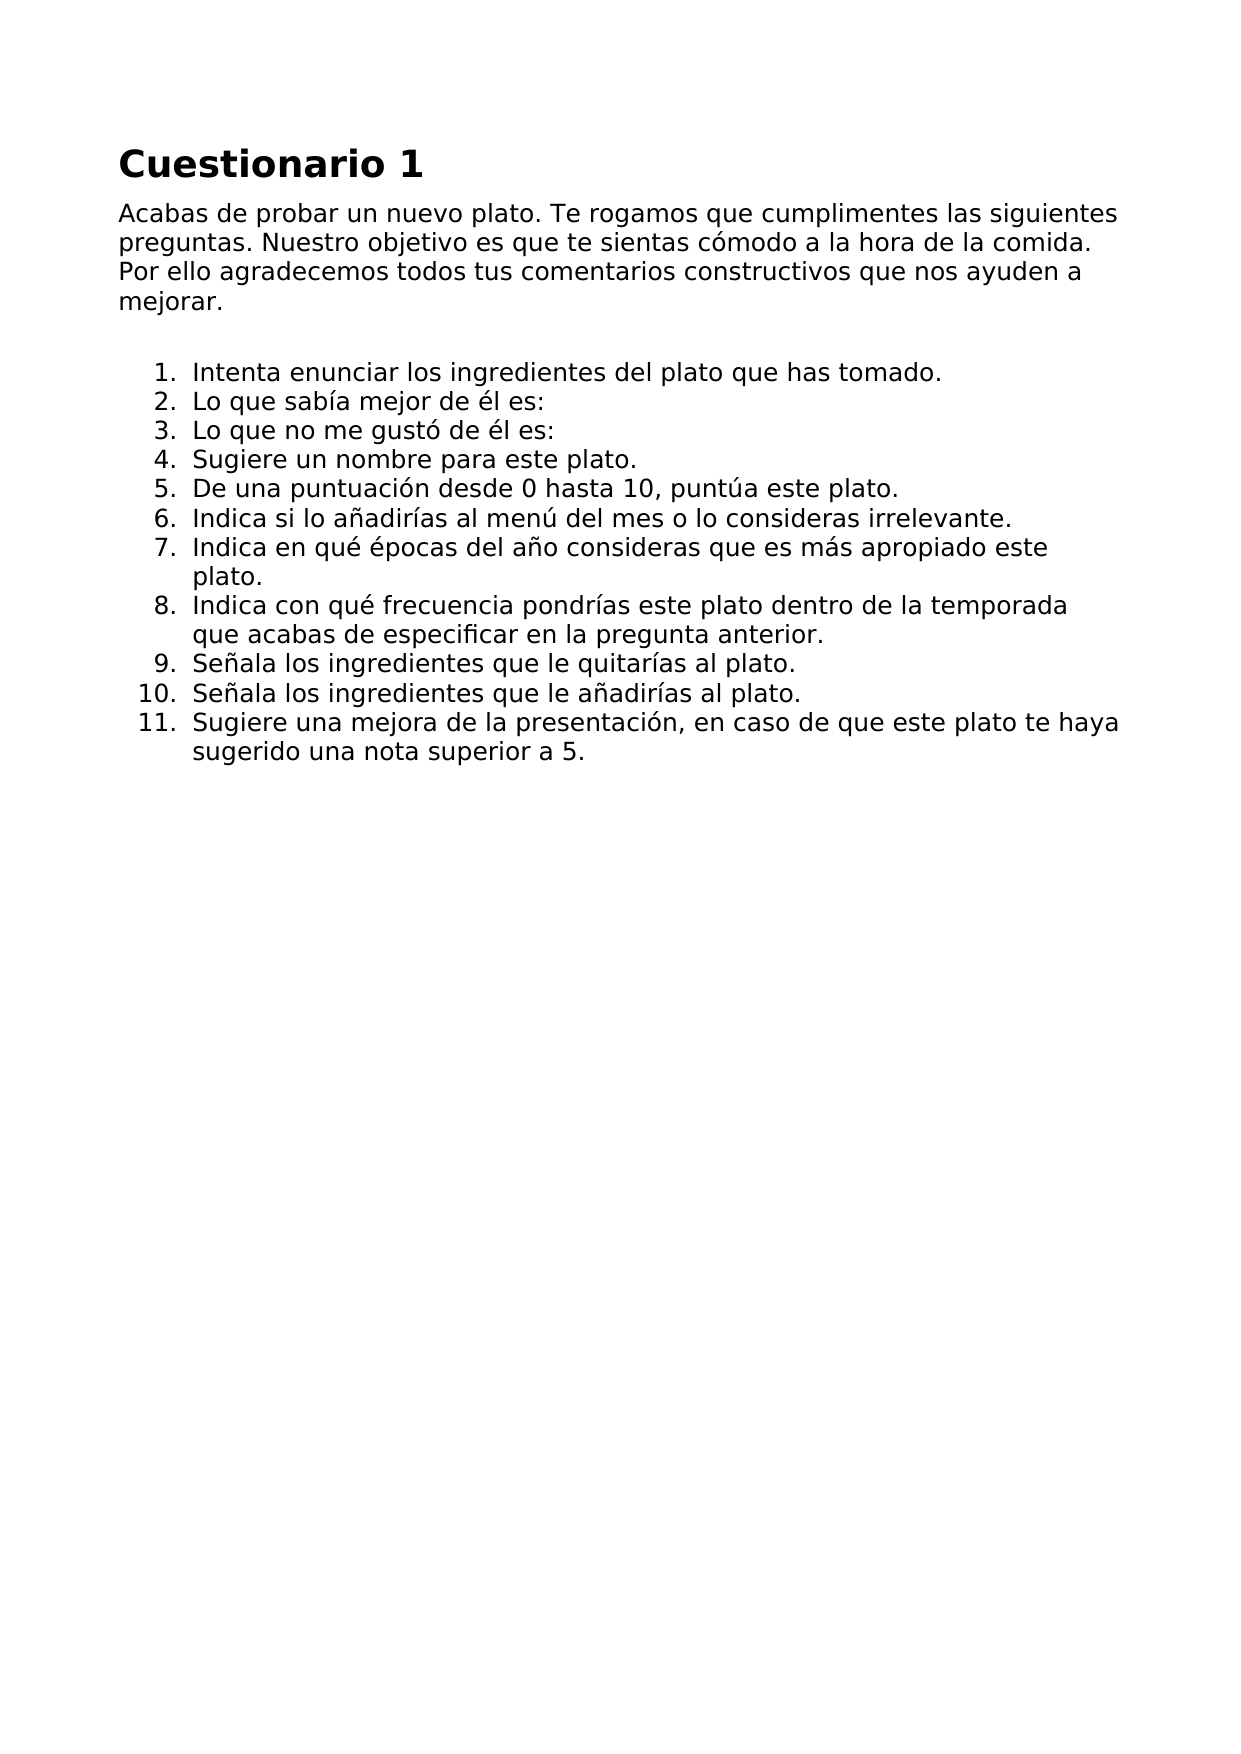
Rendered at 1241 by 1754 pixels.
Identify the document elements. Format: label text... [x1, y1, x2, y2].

list Sugiere una mejora de la presentación, en caso de que este plato te haya sugerido una nota superior a 5. [177, 708, 1122, 766]
list Indica en qué épocas del año consideras que es más apropiado este plato. [177, 533, 1122, 591]
list Sugiere un nombre para este plato. [177, 445, 1122, 474]
list Señala los ingredientes que le añadirías al plato. [177, 679, 1122, 708]
subtitle Cuestionario 1 [118, 143, 1122, 187]
list Intenta enunciar los ingredientes del plato que has tomado. [177, 358, 1122, 387]
list Lo que sabía mejor de él es: [177, 387, 1122, 416]
list Señala los ingredientes que le quitarías al plato. [177, 649, 1122, 679]
text Acabas de probar un nuevo plato. Te rogamos que cumplimentes las siguientes preguntas. Nuestro objetivo es que te sientas cómodo a la hora de la comida. Por ello agradecemos todos tus comentarios constructivos que nos ayuden a mejorar. [118, 199, 1122, 316]
list De una puntuación desde 0 hasta 10, puntúa este plato. [177, 474, 1122, 504]
list Indica con qué frecuencia pondrías este plato dentro de la temporada que acabas de especificar en la pregunta anterior. [177, 591, 1122, 649]
list Lo que no me gustó de él es: [177, 416, 1122, 445]
list Indica si lo añadirías al menú del mes o lo consideras irrelevante. [177, 504, 1122, 533]
